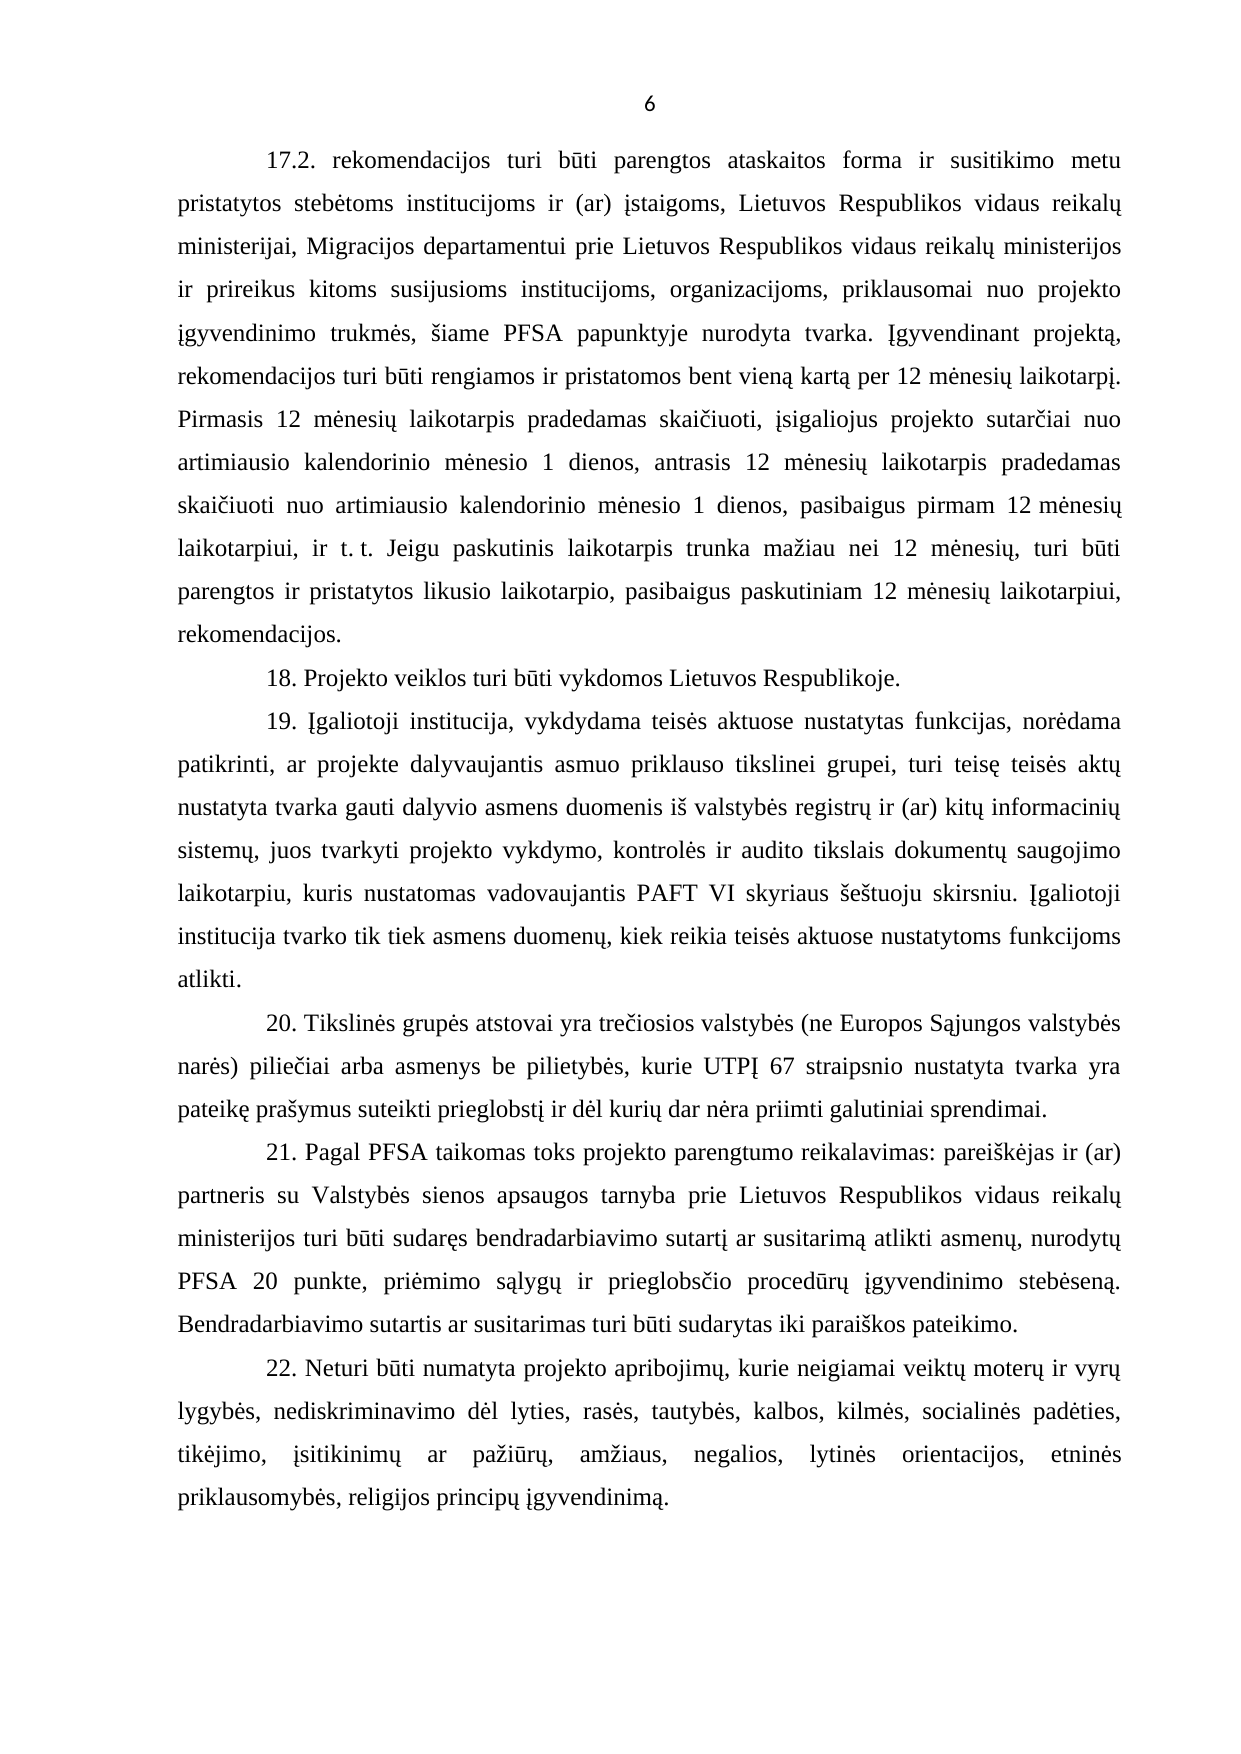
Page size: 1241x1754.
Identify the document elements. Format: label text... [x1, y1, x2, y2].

text 20. Tikslinės grupės atstovai yra trečiosios valstybės (ne Europos Sąjungos valstybės narės) piliečiai arba asmenys be pilietybės, kurie UTPĮ 67 straipsnio nustatyta tvarka yra pateikę prašymus suteikti prieglobstį ir dėl kurių dar nėra priimti galutiniai sprendimai. [177, 1008, 1122, 1123]
text 18. Projekto veiklos turi būti vykdomos Lietuvos Respublikoje. [177, 663, 1122, 691]
text 17.2. rekomendacijos turi būti parengtos ataskaitos forma ir susitikimo metu pristatytos stebėtoms institucijoms ir (ar) įstaigoms, Lietuvos Respublikos vidaus reikalų ministerijai, Migracijos departamentui prie Lietuvos Respublikos vidaus reikalų ministerijos ir prireikus kitoms susijusioms institucijoms, organizacijoms, priklausomai nuo projekto įgyvendinimo trukmės, šiame PFSA papunktyje nurodyta tvarka. Įgyvendinant projektą, rekomendacijos turi būti rengiamos ir pristatomos bent vieną kartą per 12 mėnesių laikotarpį. Pirmasis 12 mėnesių laikotarpis pradedamas skaičiuoti, įsigaliojus projekto sutarčiai nuo artimiausio kalendorinio mėnesio 1 dienos, antrasis 12 mėnesių laikotarpis pradedamas skaičiuoti nuo artimiausio kalendorinio mėnesio 1 dienos, pasibaigus pirmam 12 mėnesių laikotarpiui, ir t. t. Jeigu paskutinis laikotarpis trunka mažiau nei 12 mėnesių, turi būti parengtos ir pristatytos likusio laikotarpio, pasibaigus paskutiniam 12 mėnesių laikotarpiui, rekomendacijos. [177, 145, 1122, 648]
text 21. Pagal PFSA taikomas toks projekto parengtumo reikalavimas: pareiškėjas ir (ar) partneris su Valstybės sienos apsaugos tarnyba prie Lietuvos Respublikos vidaus reikalų ministerijos turi būti sudaręs bendradarbiavimo sutartį ar susitarimą atlikti asmenų, nurodytų PFSA 20 punkte, priėmimo sąlygų ir prieglobsčio procedūrų įgyvendinimo stebėseną. Bendradarbiavimo sutartis ar susitarimas turi būti sudarytas iki paraiškos pateikimo. [177, 1137, 1122, 1338]
text 19. Įgaliotoji institucija, vykdydama teisės aktuose nustatytas funkcijas, norėdama patikrinti, ar projekte dalyvaujantis asmuo priklauso tikslinei grupei, turi teisę teisės aktų nustatyta tvarka gauti dalyvio asmens duomenis iš valstybės registrų ir (ar) kitų informacinių sistemų, juos tvarkyti projekto vykdymo, kontrolės ir audito tikslais dokumentų saugojimo laikotarpiu, kuris nustatomas vadovaujantis PAFT VI skyriaus šeštuoju skirsniu. Įgaliotoji institucija tvarko tik tiek asmens duomenų, kiek reikia teisės aktuose nustatytoms funkcijoms atlikti. [177, 706, 1122, 993]
text 22. Neturi būti numatyta projekto apribojimų, kurie neigiamai veiktų moterų ir vyrų lygybės, nediskriminavimo dėl lyties, rasės, tautybės, kalbos, kilmės, socialinės padėties, tikėjimo, įsitikinimų ar pažiūrų, amžiaus, negalios, lytinės orientacijos, etninės priklausomybės, religijos principų įgyvendinimą. [177, 1353, 1122, 1511]
